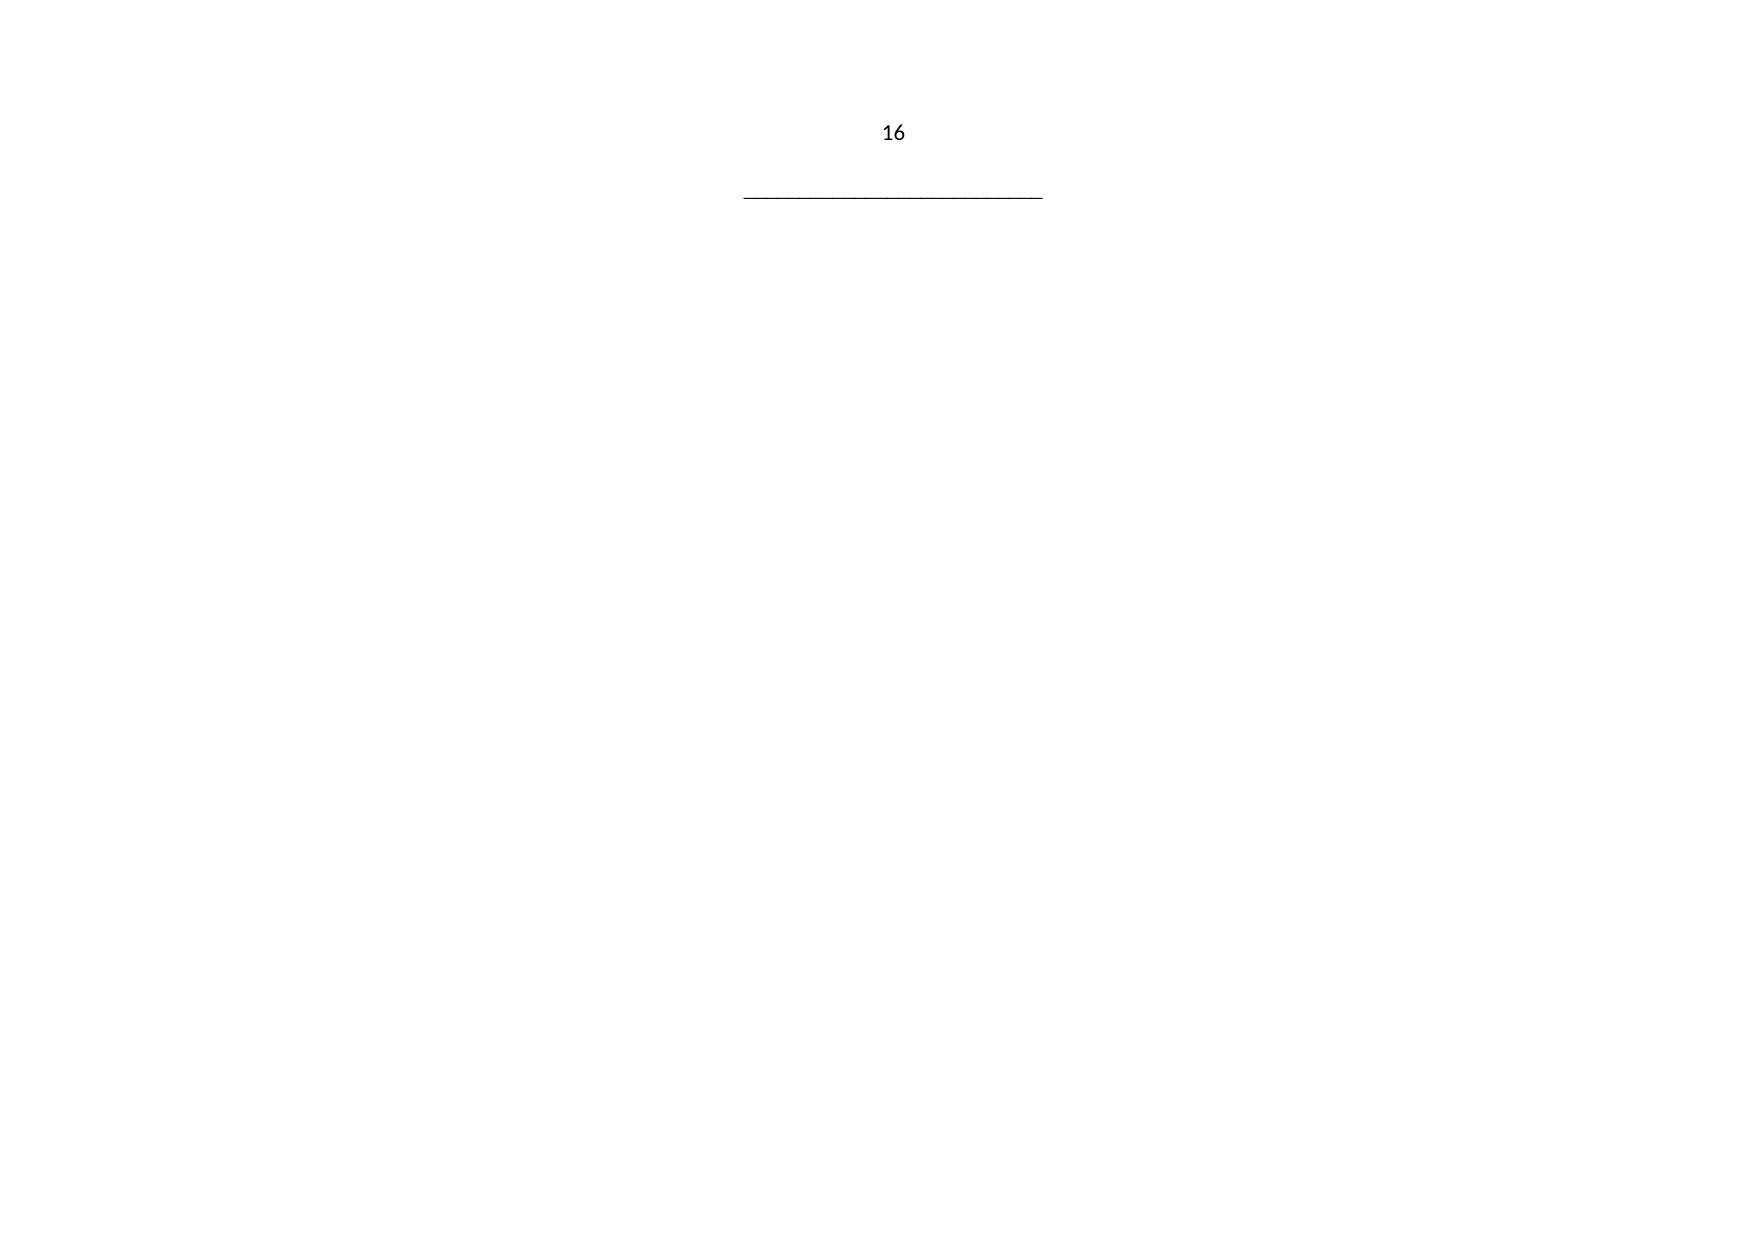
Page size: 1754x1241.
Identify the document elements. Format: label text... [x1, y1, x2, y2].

text ___________________________ [118, 175, 1668, 201]
